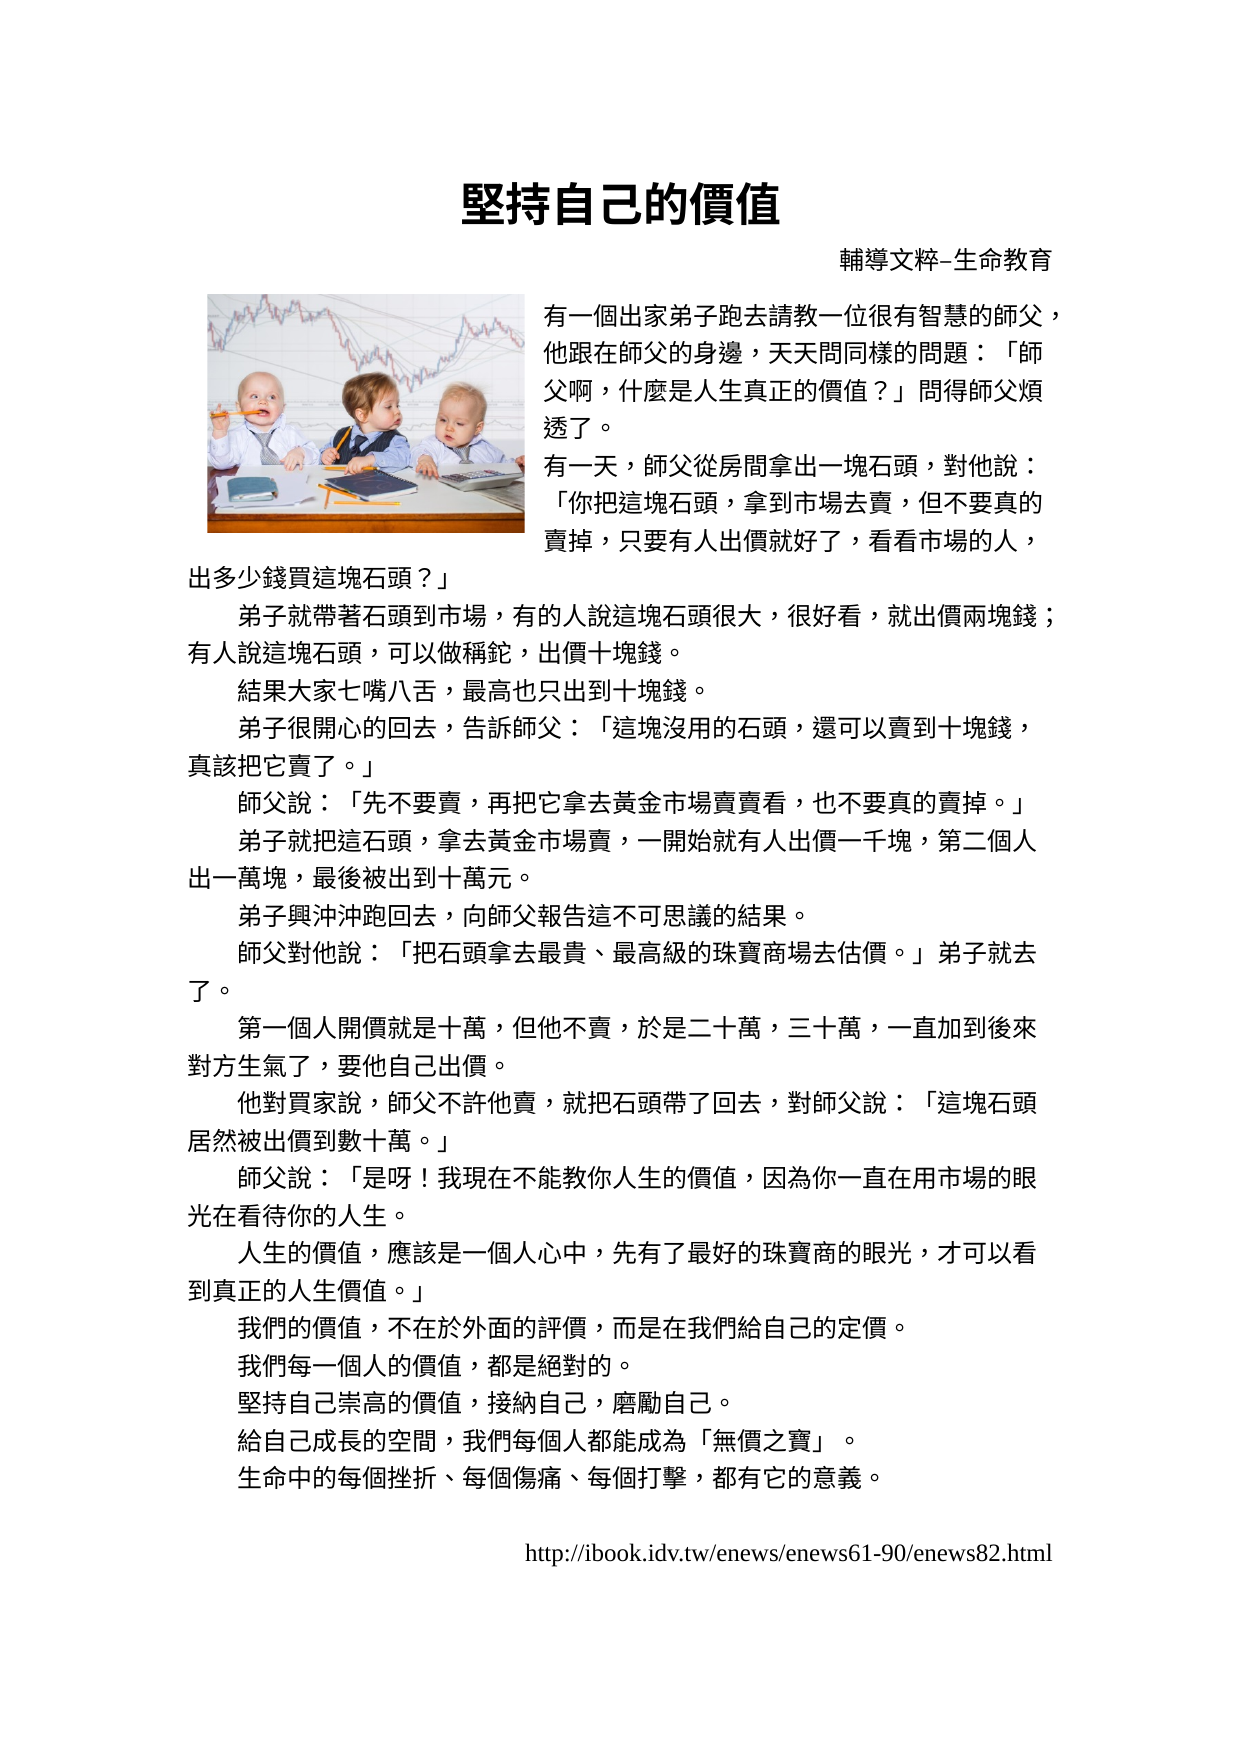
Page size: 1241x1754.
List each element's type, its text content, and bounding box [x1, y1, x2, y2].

text 他對買家說，師父不許他賣，就把石頭帶了回去，對師父說：「這塊石頭居然被出價到數十萬。」 [187, 1083, 1053, 1158]
text 師父對他說：「把石頭拿去最貴、最高級的珠寶商場去估價。」弟子就去了。 [187, 933, 1053, 1008]
text 人生的價值，應該是一個人心中，先有了最好的珠寶商的眼光，才可以看到真正的人生價值。」 [187, 1233, 1053, 1308]
text 弟子很開心的回去，告訴師父：「這塊沒用的石頭，還可以賣到十塊錢，真該把它賣了。」 [187, 708, 1053, 783]
text 堅持自己的價值 [187, 164, 1053, 239]
text 有一個出家弟子跑去請教一位很有智慧的師父，他跟在師父的身邊，天天問同樣的問題：「師父啊，什麼是人生真正的價值？」問得師父煩透了。 [528, 296, 1053, 446]
text 有一個出家弟子跑去請教一位很有智慧的師父，他跟在師父的身邊，天天問同樣的問題：「師父啊，什麼是人生真正的價值？」問得師父煩透了。 [187, 296, 222, 446]
text 堅持自己崇高的價值，接納自己，磨勵自己。 [187, 1383, 1053, 1421]
text 第一個人開價就是十萬，但他不賣，於是二十萬，三十萬，一直加到後來對方生氣了，要他自己出價。 [187, 1008, 1053, 1083]
text 給自己成長的空間，我們每個人都能成為「無價之寶」。 [187, 1421, 1053, 1458]
picture [222, 294, 528, 536]
text 我們的價值，不在於外面的評價，而是在我們給自己的定價。 [187, 1308, 1053, 1346]
text 師父說：「先不要賣，再把它拿去黃金市場賣賣看，也不要真的賣掉。」 [187, 783, 1053, 821]
text 弟子就把這石頭，拿去黃金市場賣，一開始就有人出價一千塊，第二個人出一萬塊，最後被出到十萬元。 [187, 821, 1053, 896]
text 我們每一個人的價值，都是絕對的。 [187, 1346, 1053, 1383]
text 結果大家七嘴八舌，最高也只出到十塊錢。 [187, 671, 1053, 708]
text 有一天，師父從房間拿出一塊石頭，對他說：「你把這塊石頭，拿到市場去賣，但不要真的賣掉，只要有人出價就好了，看看市場的人，出多少錢買這塊石頭？」 [187, 446, 1053, 596]
text 弟子興沖沖跑回去，向師父報告這不可思議的結果。 [187, 896, 1053, 933]
text http://ibook.idv.tw/enews/enews61-90/enews82.html [187, 1533, 1053, 1571]
text 生命中的每個挫折、每個傷痛、每個打擊，都有它的意義。 [187, 1458, 1053, 1496]
text 輔導文粹–生命教育 [187, 239, 1053, 277]
text 師父說：「是呀！我現在不能教你人生的價值，因為你一直在用市場的眼光在看待你的人生。 [187, 1158, 1053, 1233]
text 弟子就帶著石頭到市場，有的人說這塊石頭很大，很好看，就出價兩塊錢；有人說這塊石頭，可以做稱鉈，出價十塊錢。 [187, 596, 1053, 671]
